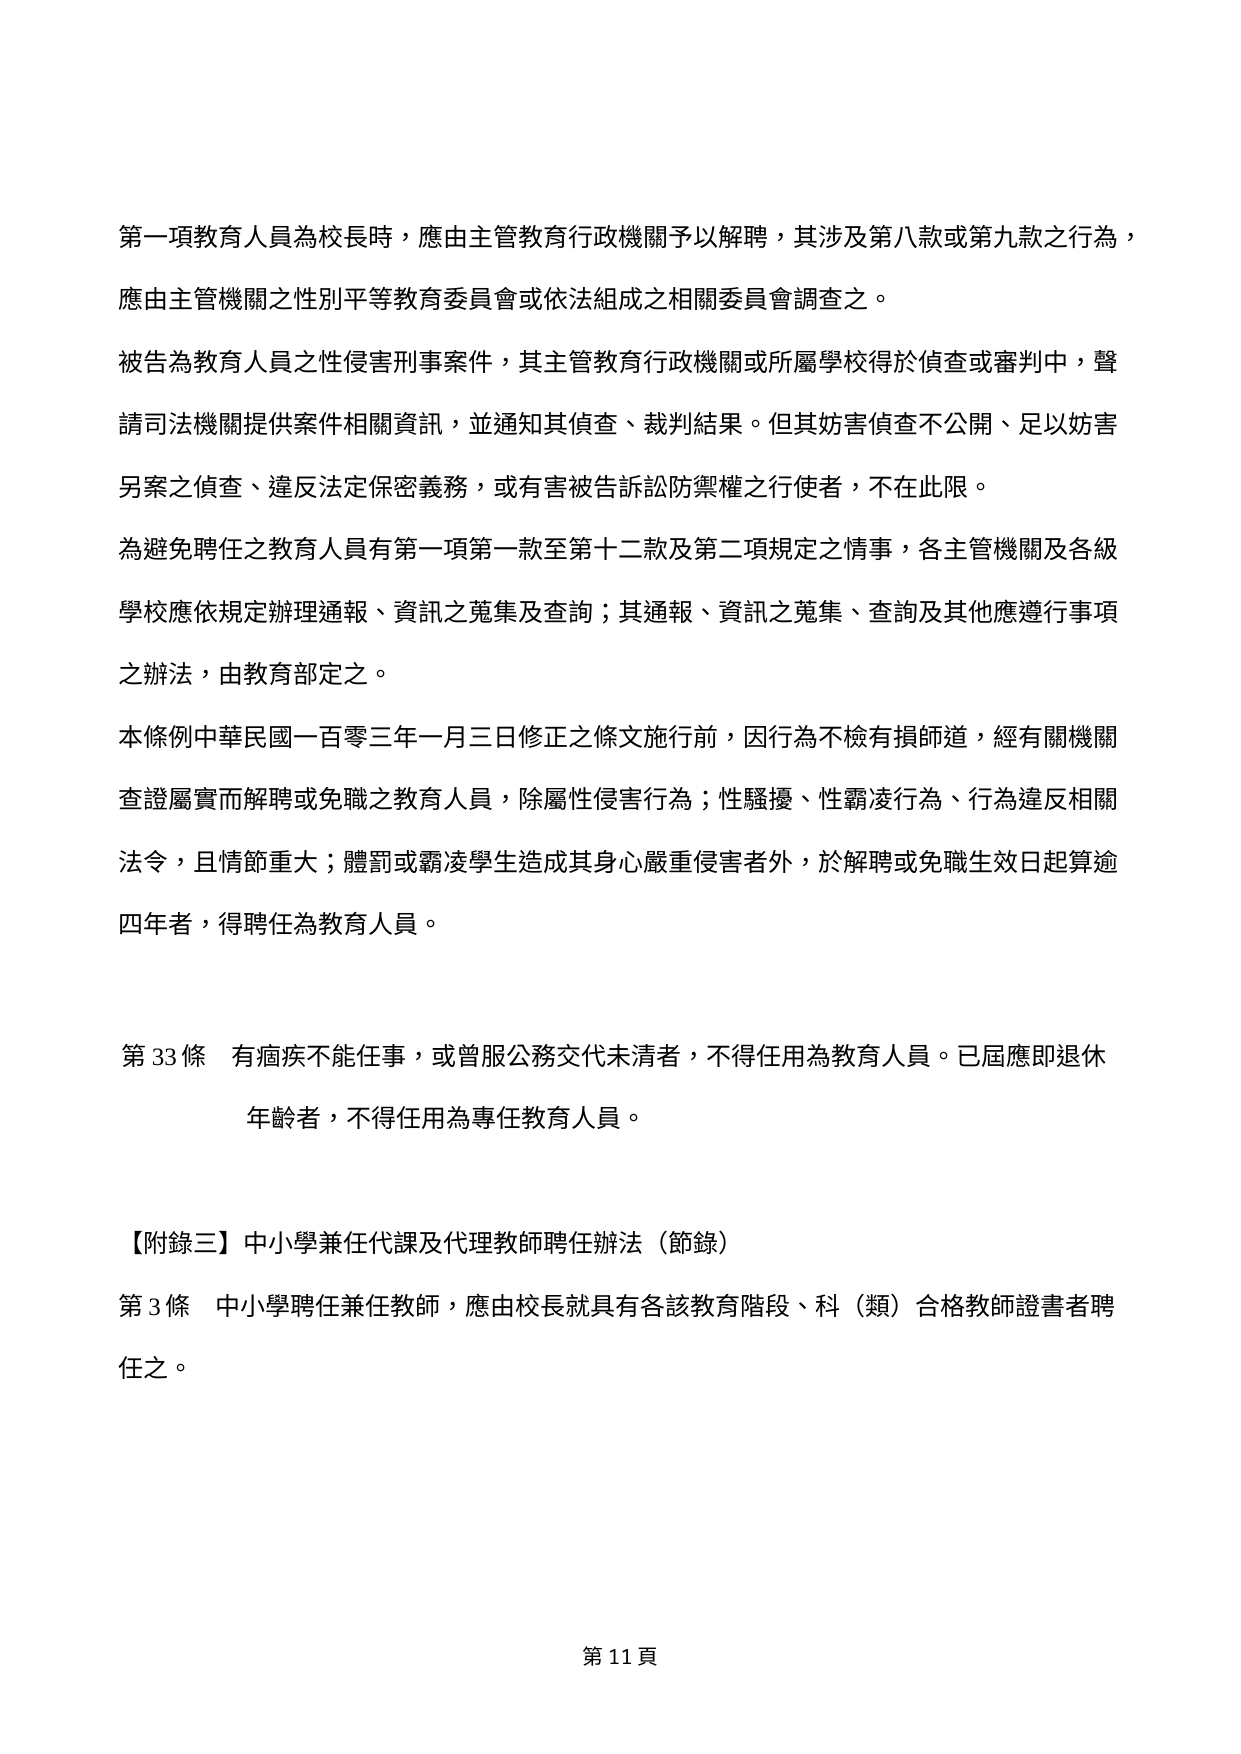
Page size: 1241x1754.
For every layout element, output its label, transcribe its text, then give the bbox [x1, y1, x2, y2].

text 第3條 中小學聘任兼任教師，應由校長就具有各該教育階段、科（類）合格教師證書者聘任之。 [118, 1263, 1122, 1388]
text 本條例中華民國一百零三年一月三日修正之條文施行前，因行為不檢有損師道，經有關機關查證屬實而解聘或免職之教育人員，除屬性侵害行為；性騷擾、性霸凌行為、行為違反相關法令，且情節重大；體罰或霸凌學生造成其身心嚴重侵害者外，於解聘或免職生效日起算逾四年者，得聘任為教育人員。 [118, 693, 1122, 943]
text 為避免聘任之教育人員有第一項第一款至第十二款及第二項規定之情事，各主管機關及各級學校應依規定辦理通報、資訊之蒐集及查詢；其通報、資訊之蒐集、查詢及其他應遵行事項之辦法，由教育部定之。 [118, 506, 1122, 693]
text 【附錄三】中小學兼任代課及代理教師聘任辦法（節錄） [118, 1200, 1122, 1263]
text 第一項教育人員為校長時，應由主管教育行政機關予以解聘，其涉及第八款或第九款之行為，應由主管機關之性別平等教育委員會或依法組成之相關委員會調查之。 [118, 193, 1122, 318]
text 第33條 有痼疾不能任事，或曾服公務交代未清者，不得任用為教育人員。已屆應即退休年齡者，不得任用為專任教育人員。 [122, 1013, 1122, 1138]
text 被告為教育人員之性侵害刑事案件，其主管教育行政機關或所屬學校得於偵查或審判中，聲請司法機關提供案件相關資訊，並通知其偵查、裁判結果。但其妨害偵查不公開、足以妨害另案之偵查、違反法定保密義務，或有害被告訴訟防禦權之行使者，不在此限。 [118, 318, 1122, 506]
